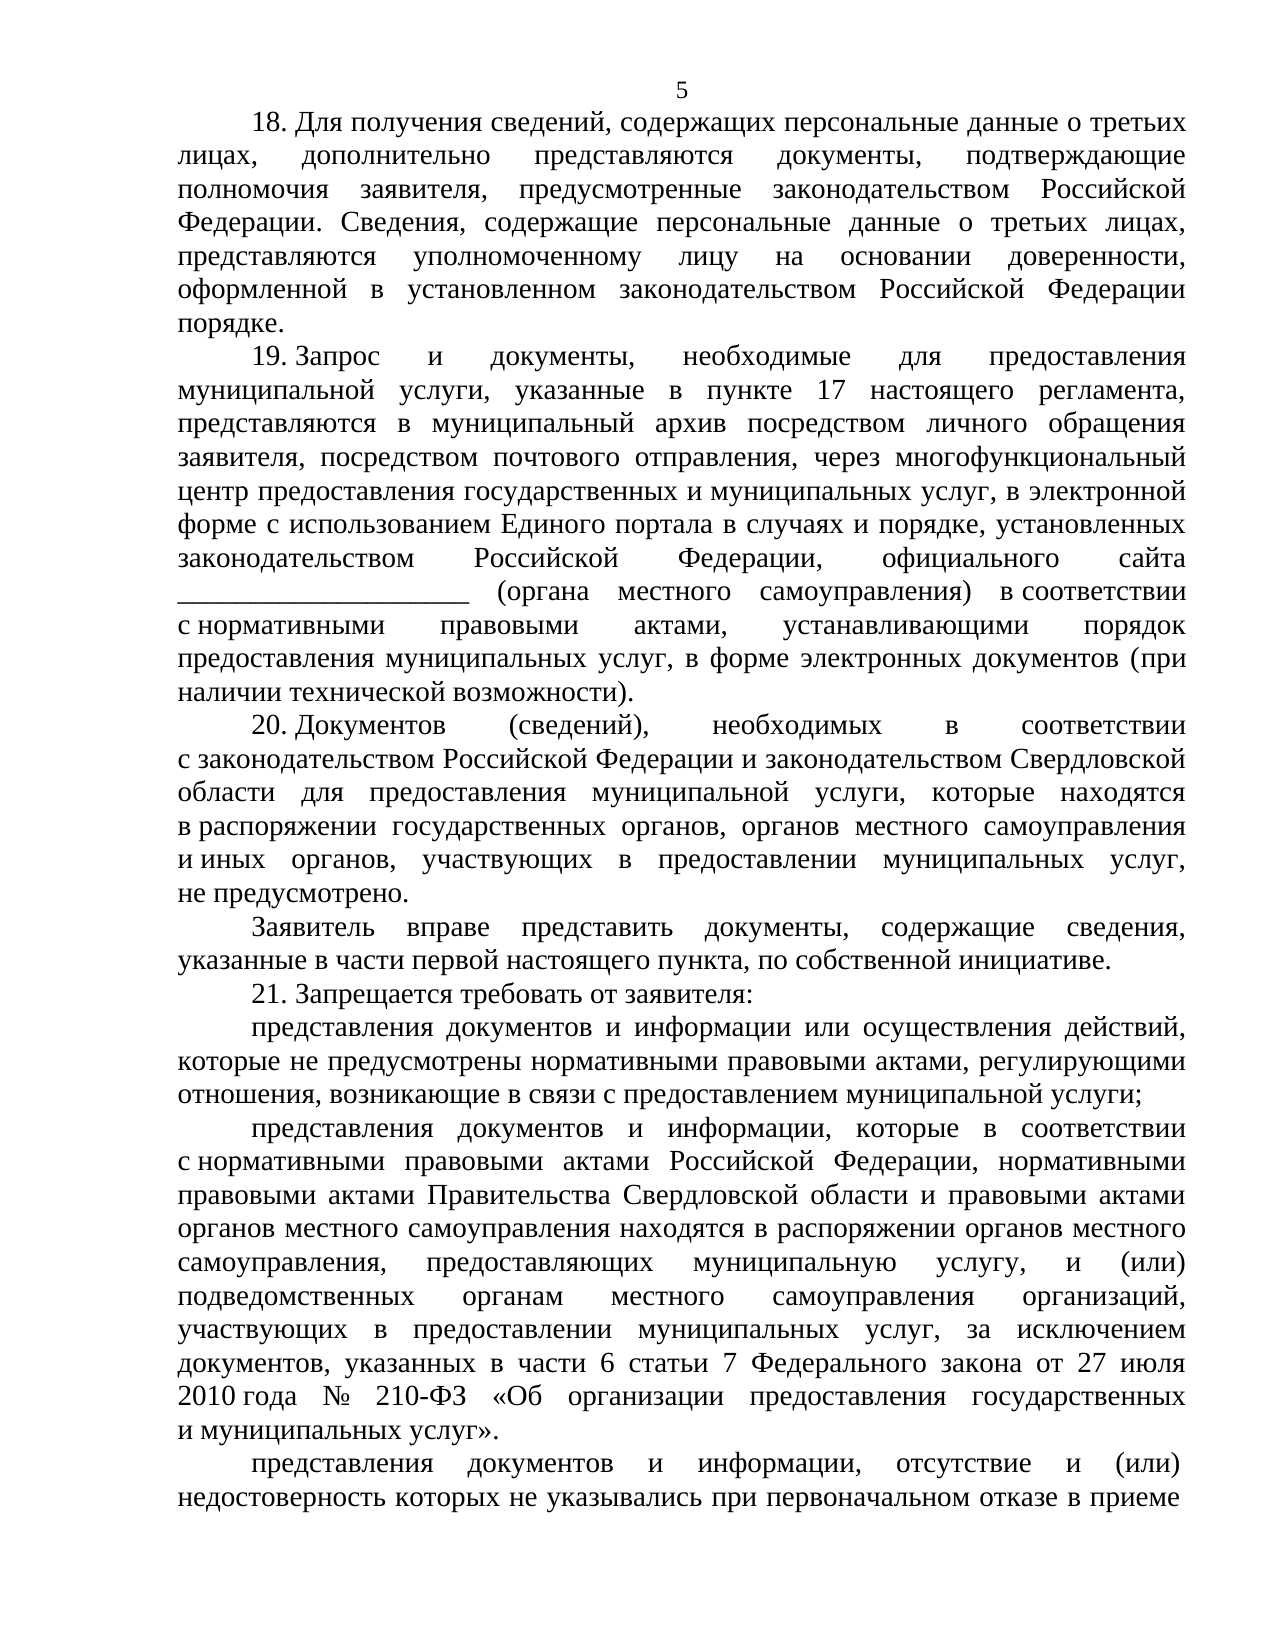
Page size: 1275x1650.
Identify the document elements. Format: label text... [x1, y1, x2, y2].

text представления документов и информации или осуществления действий, которые не предусмотрены нормативными правовыми актами, регулирующими отношения, возникающие в связи с предоставлением муниципальной услуги; [177, 1009, 1187, 1110]
text представления документов и информации, которые в соответствии с нормативными правовыми актами Российской Федерации, нормативными правовыми актами Правительства Свердловской области и правовыми актами органов местного самоуправления находятся в распоряжении органов местного самоуправления, предоставляющих муниципальную услугу, и (или) подведомственных органам местного самоуправления организаций, участвующих в предоставлении муниципальных услуг, за исключением документов, указанных в части 6 статьи 7 Федерального закона от 27 июля 2010 года № 210-ФЗ «Об организации предоставления государственных и муниципальных услуг». [177, 1110, 1187, 1445]
text Заявитель вправе представить документы, содержащие сведения, указанные в части первой настоящего пункта, по собственной инициативе. [177, 909, 1186, 976]
text 19. Запрос и документы, необходимые для предоставления муниципальной услуги, указанные в пункте 17 настоящего регламента, представляются в муниципальный архив посредством личного обращения заявителя, посредством почтового отправления, через многофункциональный центр предоставления государственных и муниципальных услуг, в электронной форме с использованием Единого портала в случаях и порядке, установленных законодательством Российской Федерации, официального сайта ____________________ (органа местного самоуправления) в соответствии с нормативными правовыми актами, устанавливающими порядок предоставления муниципальных услуг, в форме электронных документов (при наличии технической возможности). [177, 338, 1186, 707]
text 21. Запрещается требовать от заявителя: [177, 976, 1187, 1009]
text 20. Документов (сведений), необходимых в соответствии с законодательством Российской Федерации и законодательством Свердловской области для предоставления муниципальной услуги, которые находятся в распоряжении государственных органов, органов местного самоуправления и иных органов, участвующих в предоставлении муниципальных услуг, не предусмотрено. [177, 707, 1186, 909]
text представления документов и информации, отсутствие и (или) недостоверность которых не указывались при первоначальном отказе в приеме [177, 1445, 1181, 1512]
text 18. Для получения сведений, содержащих персональные данные о третьих лицах, дополнительно представляются документы, подтверждающие полномочия заявителя, предусмотренные законодательством Российской Федерации. Сведения, содержащие персональные данные о третьих лицах, представляются уполномоченному лицу на основании доверенности, оформленной в установленном законодательством Российской Федерации порядке. [177, 104, 1186, 338]
